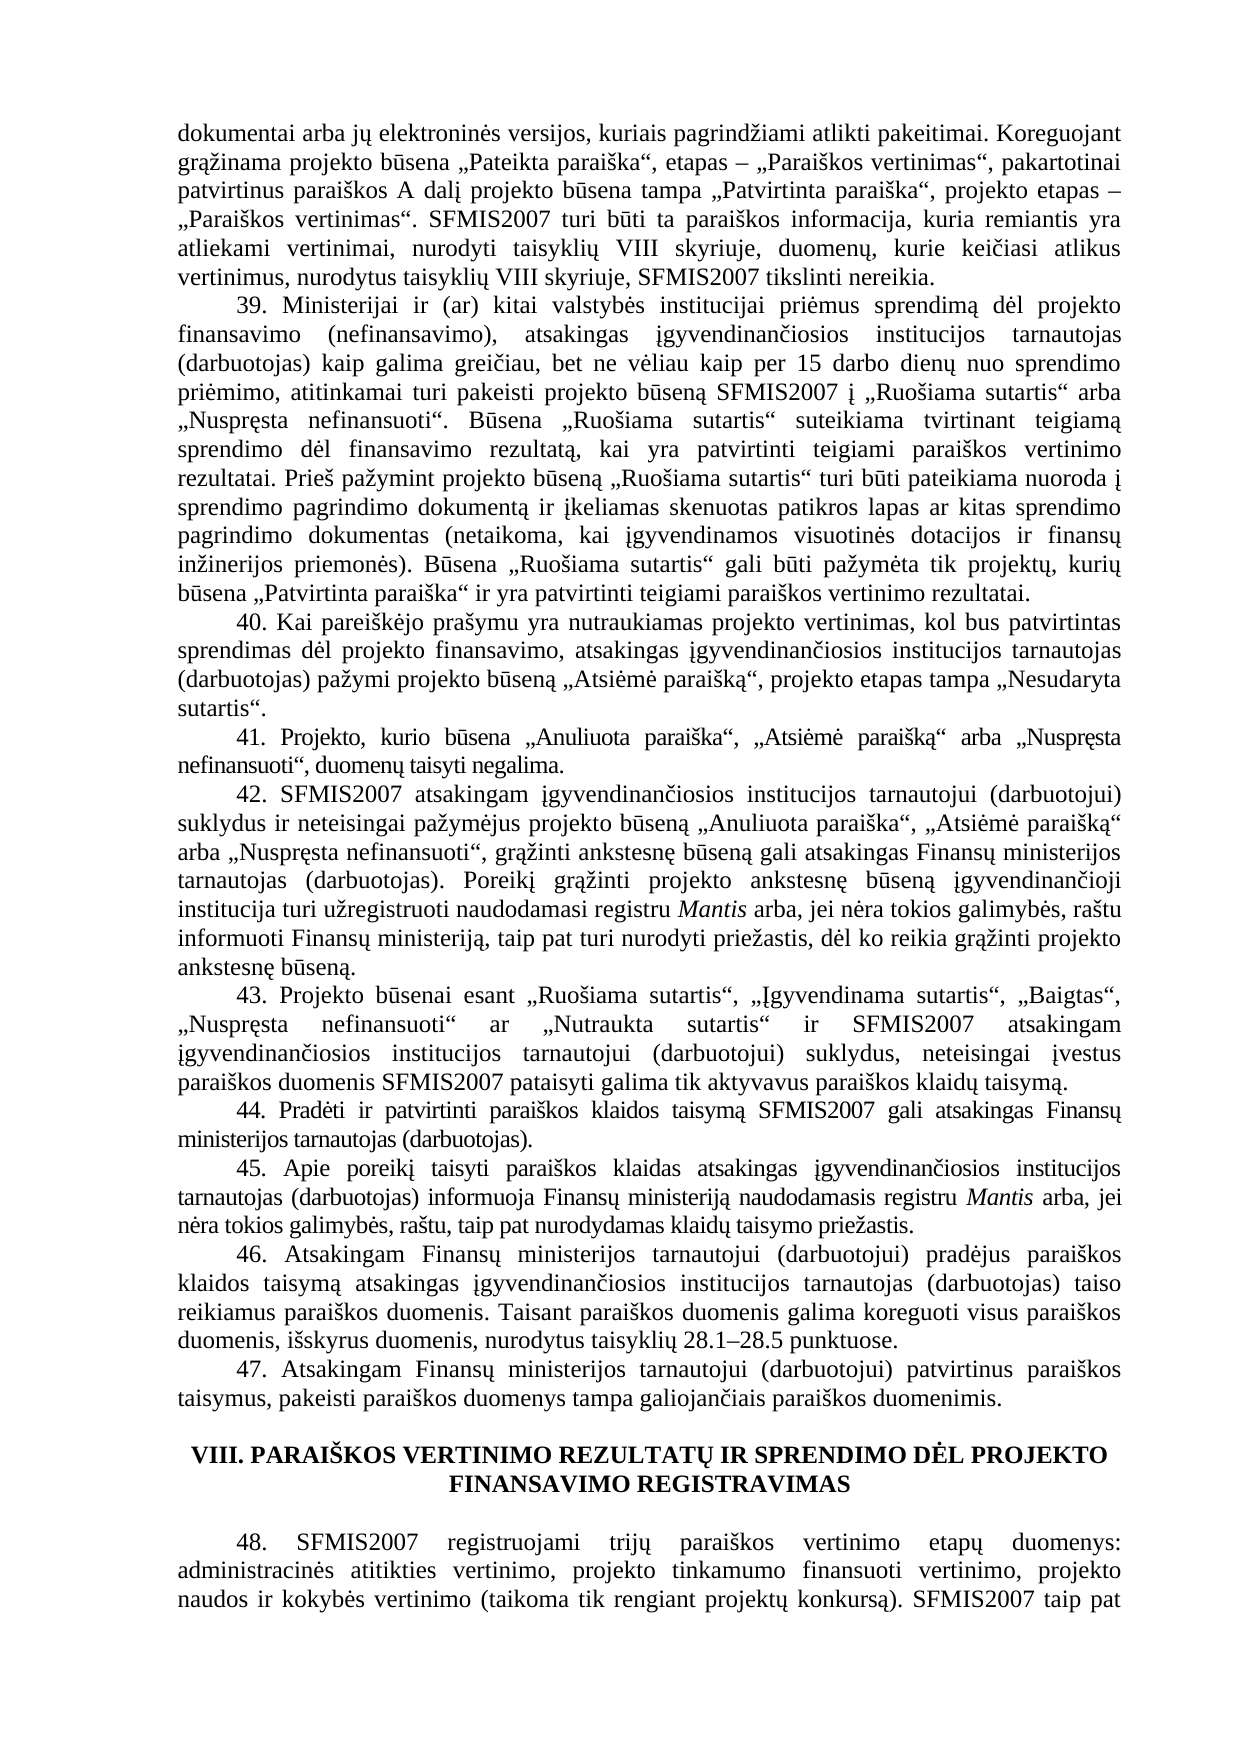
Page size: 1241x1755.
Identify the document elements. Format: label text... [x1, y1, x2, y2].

text 48. SFMIS2007 registruojami trijų paraiškos vertinimo etapų duomenys: administracinės atitikties vertinimo, projekto tinkamumo finansuoti vertinimo, projekto naudos ir kokybės vertinimo (taikoma tik rengiant projektų konkursą). SFMIS2007 taip pat [177, 1527, 1122, 1613]
text 40. Kai pareiškėjo prašymu yra nutraukiamas projekto vertinimas, kol bus patvirtintas sprendimas dėl projekto finansavimo, atsakingas įgyvendinančiosios institucijos tarnautojas (darbuotojas) pažymi projekto būseną „Atsiėmė paraišką“, projekto etapas tampa „Nesudaryta sutartis“. [177, 607, 1122, 722]
text 45. Apie poreikį taisyti paraiškos klaidas atsakingas įgyvendinančiosios institucijos tarnautojas (darbuotojas) informuoja Finansų ministeriją naudodamasis registru Mantis arba, jei nėra tokios galimybės, raštu, taip pat nurodydamas klaidų taisymo priežastis. [177, 1153, 1122, 1239]
text 42. SFMIS2007 atsakingam įgyvendinančiosios institucijos tarnautojui (darbuotojui) suklydus ir neteisingai pažymėjus projekto būseną „Anuliuota paraiška“, „Atsiėmė paraišką“ arba „Nuspręsta nefinansuoti“, grąžinti ankstesnę būseną gali atsakingas Finansų ministerijos tarnautojas (darbuotojas). Poreikį grąžinti projekto ankstesnę būseną įgyvendinančioji institucija turi užregistruoti naudodamasi registru Mantis arba, jei nėra tokios galimybės, raštu informuoti Finansų ministeriją, taip pat turi nurodyti priežastis, dėl ko reikia grąžinti projekto ankstesnę būseną. [177, 779, 1122, 981]
text 46. Atsakingam Finansų ministerijos tarnautojui (darbuotojui) pradėjus paraiškos klaidos taisymą atsakingas įgyvendinančiosios institucijos tarnautojas (darbuotojas) taiso reikiamus paraiškos duomenis. Taisant paraiškos duomenis galima koreguoti visus paraiškos duomenis, išskyrus duomenis, nurodytus taisyklių 28.1–28.5 punktuose. [177, 1239, 1122, 1354]
text 41. Projekto, kurio būsena „Anuliuota paraiška“, „Atsiėmė paraišką“ arba „Nuspręsta nefinansuoti“, duomenų taisyti negalima. [177, 722, 1122, 779]
text 39. Ministerijai ir (ar) kitai valstybės institucijai priėmus sprendimą dėl projekto finansavimo (nefinansavimo), atsakingas įgyvendinančiosios institucijos tarnautojas (darbuotojas) kaip galima greičiau, bet ne vėliau kaip per 15 darbo dienų nuo sprendimo priėmimo, atitinkamai turi pakeisti projekto būseną SFMIS2007 į „Ruošiama sutartis“ arba „Nuspręsta nefinansuoti“. Būsena „Ruošiama sutartis“ suteikiama tvirtinant teigiamą sprendimo dėl finansavimo rezultatą, kai yra patvirtinti teigiami paraiškos vertinimo rezultatai. Prieš pažymint projekto būseną „Ruošiama sutartis“ turi būti pateikiama nuoroda į sprendimo pagrindimo dokumentą ir įkeliamas skenuotas patikros lapas ar kitas sprendimo pagrindimo dokumentas (netaikoma, kai įgyvendinamos visuotinės dotacijos ir finansų inžinerijos priemonės). Būsena „Ruošiama sutartis“ gali būti pažymėta tik projektų, kurių būsena „Patvirtinta paraiška“ ir yra patvirtinti teigiami paraiškos vertinimo rezultatai. [177, 291, 1122, 607]
text dokumentai arba jų elektroninės versijos, kuriais pagrindžiami atlikti pakeitimai. Koreguojant grąžinama projekto būsena „Pateikta paraiška“, etapas – „Paraiškos vertinimas“, pakartotinai patvirtinus paraiškos A dalį projekto būsena tampa „Patvirtinta paraiška“, projekto etapas – „Paraiškos vertinimas“. SFMIS2007 turi būti ta paraiškos informacija, kuria remiantis yra atliekami vertinimai, nurodyti taisyklių VIII skyriuje, duomenų, kurie keičiasi atlikus vertinimus, nurodytus taisyklių VIII skyriuje, SFMIS2007 tikslinti nereikia. [177, 118, 1122, 291]
text VIII. PARAIŠKOS VERTINIMO REZULTATŲ IR SPRENDIMO DĖL PROJEKTO FINANSAVIMO REGISTRAVIMAS [177, 1441, 1122, 1498]
text 44. Pradėti ir patvirtinti paraiškos klaidos taisymą SFMIS2007 gali atsakingas Finansų ministerijos tarnautojas (darbuotojas). [177, 1096, 1122, 1153]
text 43. Projekto būsenai esant „Ruošiama sutartis“, „Įgyvendinama sutartis“, „Baigtas“, „Nuspręsta nefinansuoti“ ar „Nutraukta sutartis“ ir SFMIS2007 atsakingam įgyvendinančiosios institucijos tarnautojui (darbuotojui) suklydus, neteisingai įvestus paraiškos duomenis SFMIS2007 pataisyti galima tik aktyvavus paraiškos klaidų taisymą. [177, 981, 1122, 1096]
text 47. Atsakingam Finansų ministerijos tarnautojui (darbuotojui) patvirtinus paraiškos taisymus, pakeisti paraiškos duomenys tampa galiojančiais paraiškos duomenimis. [177, 1354, 1122, 1412]
